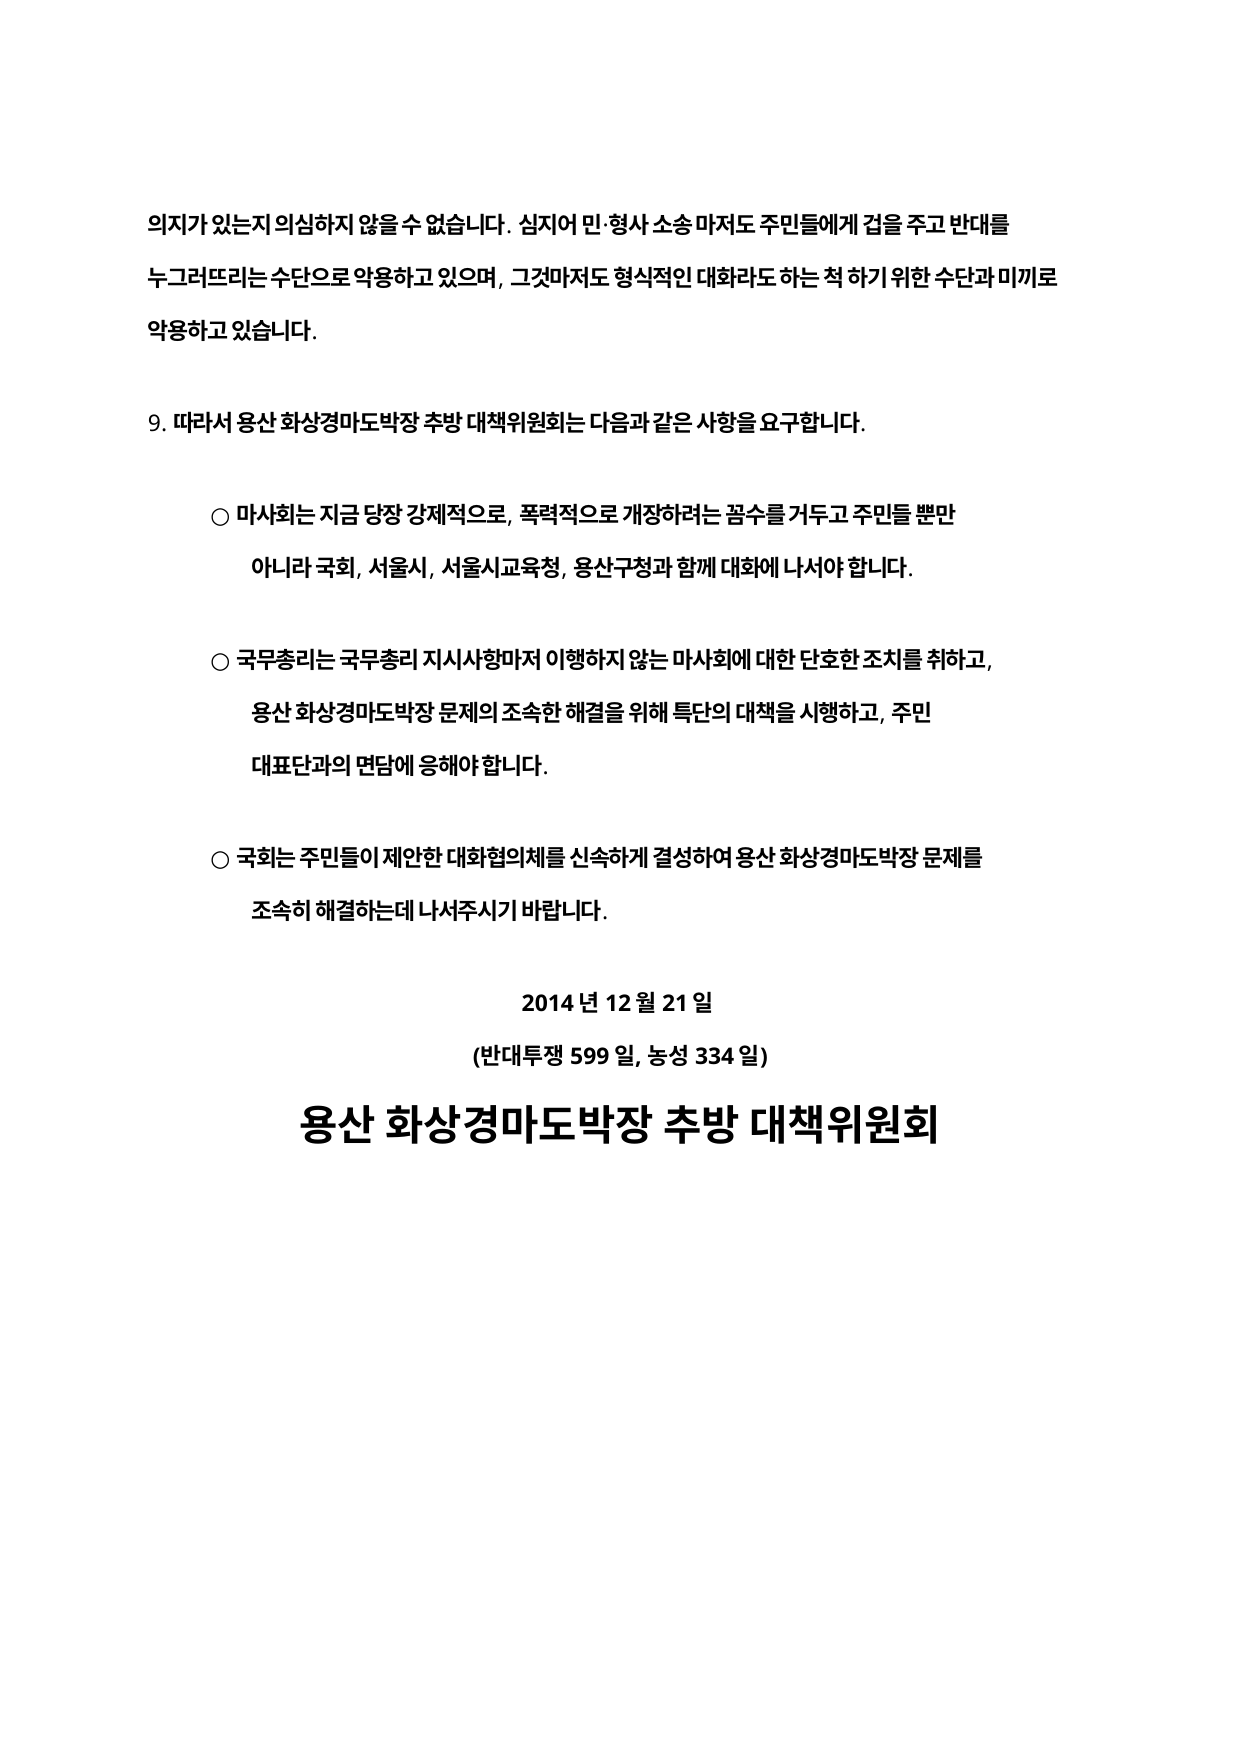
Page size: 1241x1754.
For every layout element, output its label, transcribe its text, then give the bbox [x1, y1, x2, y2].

text ○ 국무총리는 국무총리 지시사항마저 이행하지 않는 마사회에 대한 단호한 조치를 취하고, 용산 화상경마도박장 문제의 조속한 해결을 위해 특단의 대책을 시행하고, 주민 대표단과의 면담에 응해야 합니다. [210, 642, 1019, 781]
text ○ 마사회는 지금 당장 강제적으로, 폭력적으로 개장하려는 꼼수를 거두고 주민들 뿐만 아니라 국회, 서울시, 서울시교육청, 용산구청과 함께 대화에 나서야 합니다. [210, 497, 1019, 583]
text 9. 따라서 용산 화상경마도박장 추방 대책위원회는 다음과 같은 사항을 요구합니다. [148, 405, 1093, 438]
text 2014년 12월 21일 [148, 985, 1093, 1018]
text 용산 화상경마도박장 추방 대책위원회 [148, 1092, 1093, 1152]
text 의지가 있는지 의심하지 않을 수 없습니다. 심지어 민·형사 소송 마저도 주민들에게 겁을 주고 반대를 누그러뜨리는 수단으로 악용하고 있으며, 그것마저도 형식적인 대화라도 하는 척 하기 위한 수단과 미끼로 악용하고 있습니다. [148, 207, 1093, 346]
text (반대투쟁 599일, 농성 334일) [148, 1038, 1093, 1072]
text ○ 국회는 주민들이 제안한 대화협의체를 신속하게 결성하여 용산 화상경마도박장 문제를 조속히 해결하는데 나서주시기 바랍니다. [210, 840, 1019, 926]
